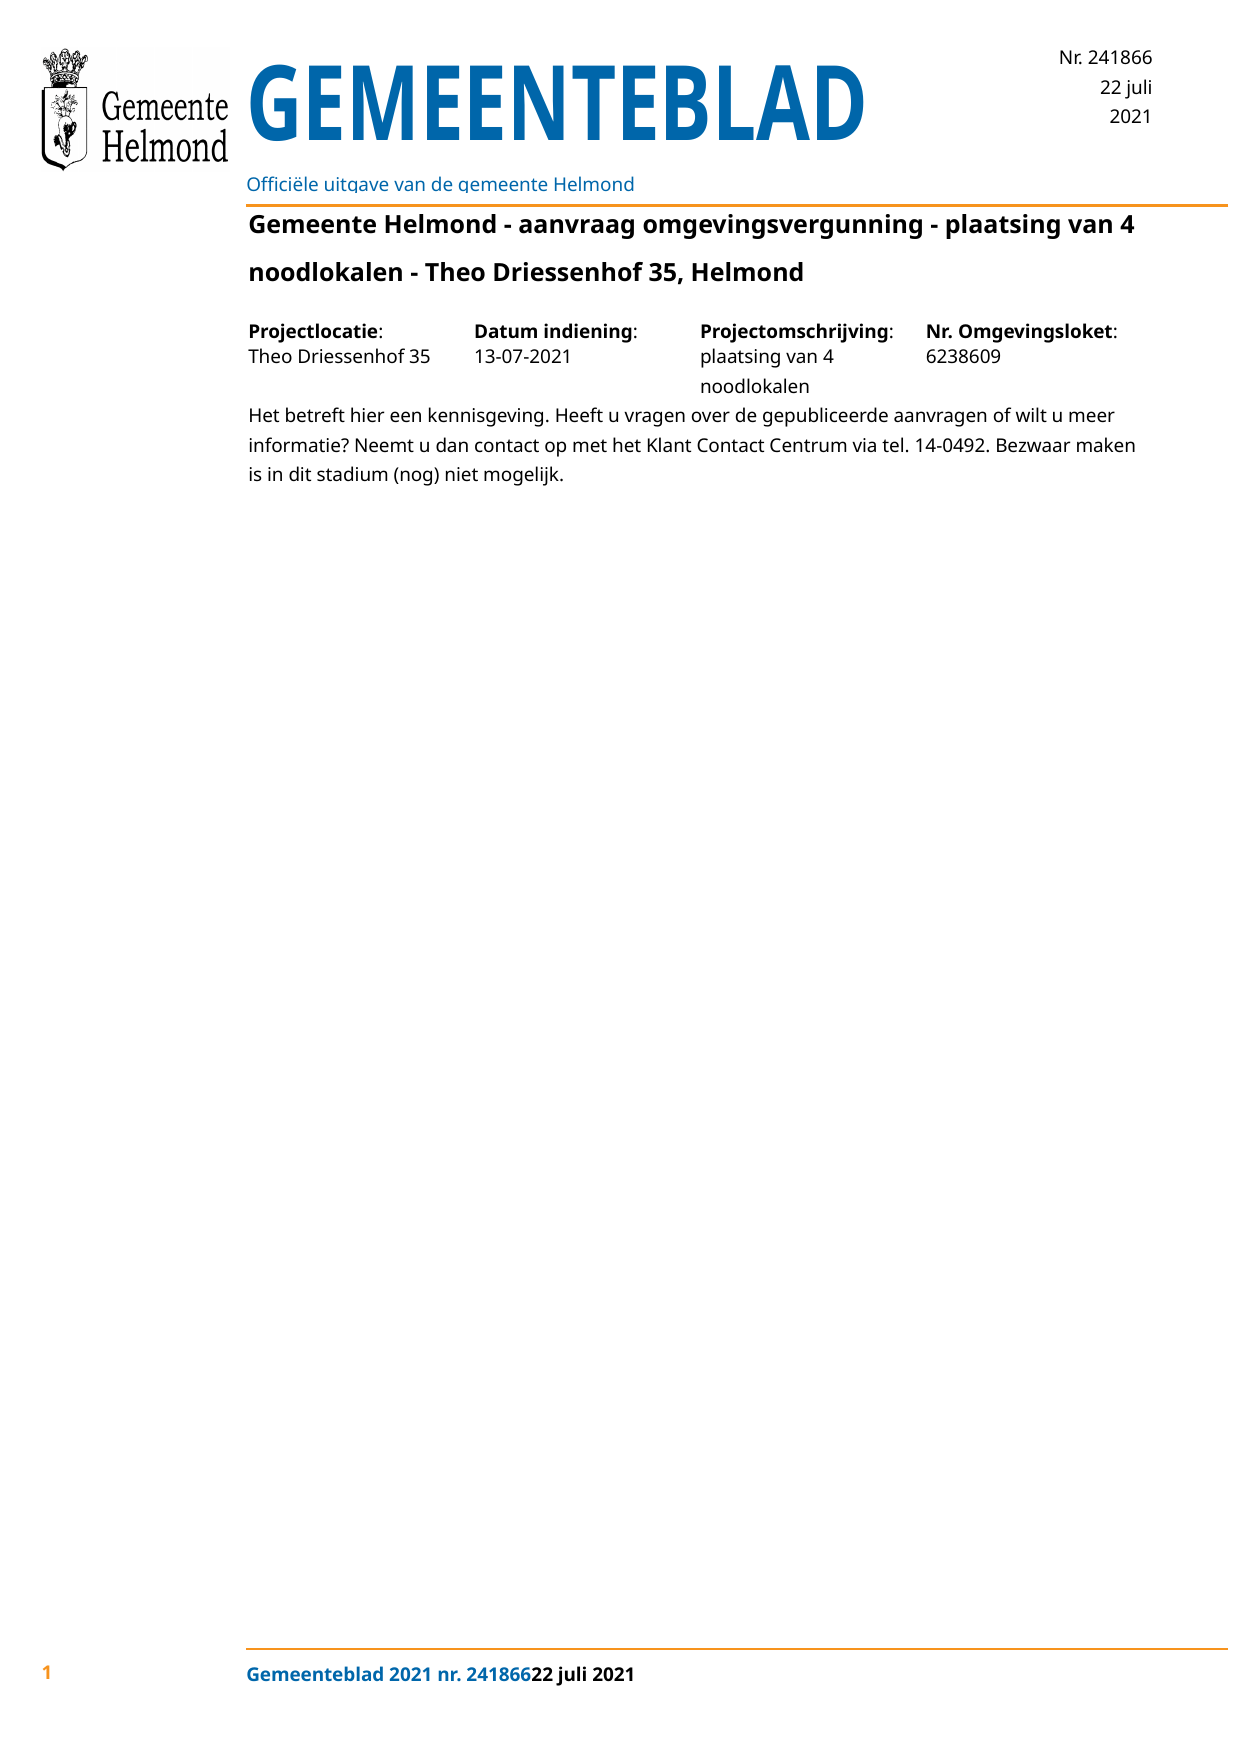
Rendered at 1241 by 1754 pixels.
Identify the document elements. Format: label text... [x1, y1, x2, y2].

table_header Projectlocatie: [248, 318, 474, 344]
table_header Nr. Omgevingsloket: [926, 318, 1152, 344]
table_cell Theo Driessenhof 35 [248, 344, 474, 399]
text Gemeente Helmond - aanvraag omgevingsvergunning - plaatsing van 4 noodlokalen - Theo Driessenhof 35, Helmond [248, 207, 1152, 288]
table_cell 6238609 [926, 344, 1152, 399]
table_header Datum indiening: [474, 318, 700, 344]
table_header Projectomschrijving: [700, 318, 926, 344]
text Het betreft hier een kennisgeving. Heeft u vragen over de gepubliceerde aanvragen of wilt u meer informatie? Neemt u dan contact op met het Klant Contact Centrum via tel. 14-0492. Bezwaar maken is in dit stadium (nog) niet mogelijk. [248, 402, 1152, 487]
table_cell 13-07-2021 [474, 344, 700, 399]
table_cell plaatsing van 4 noodlokalen [700, 344, 926, 399]
picture [41, 47, 231, 172]
